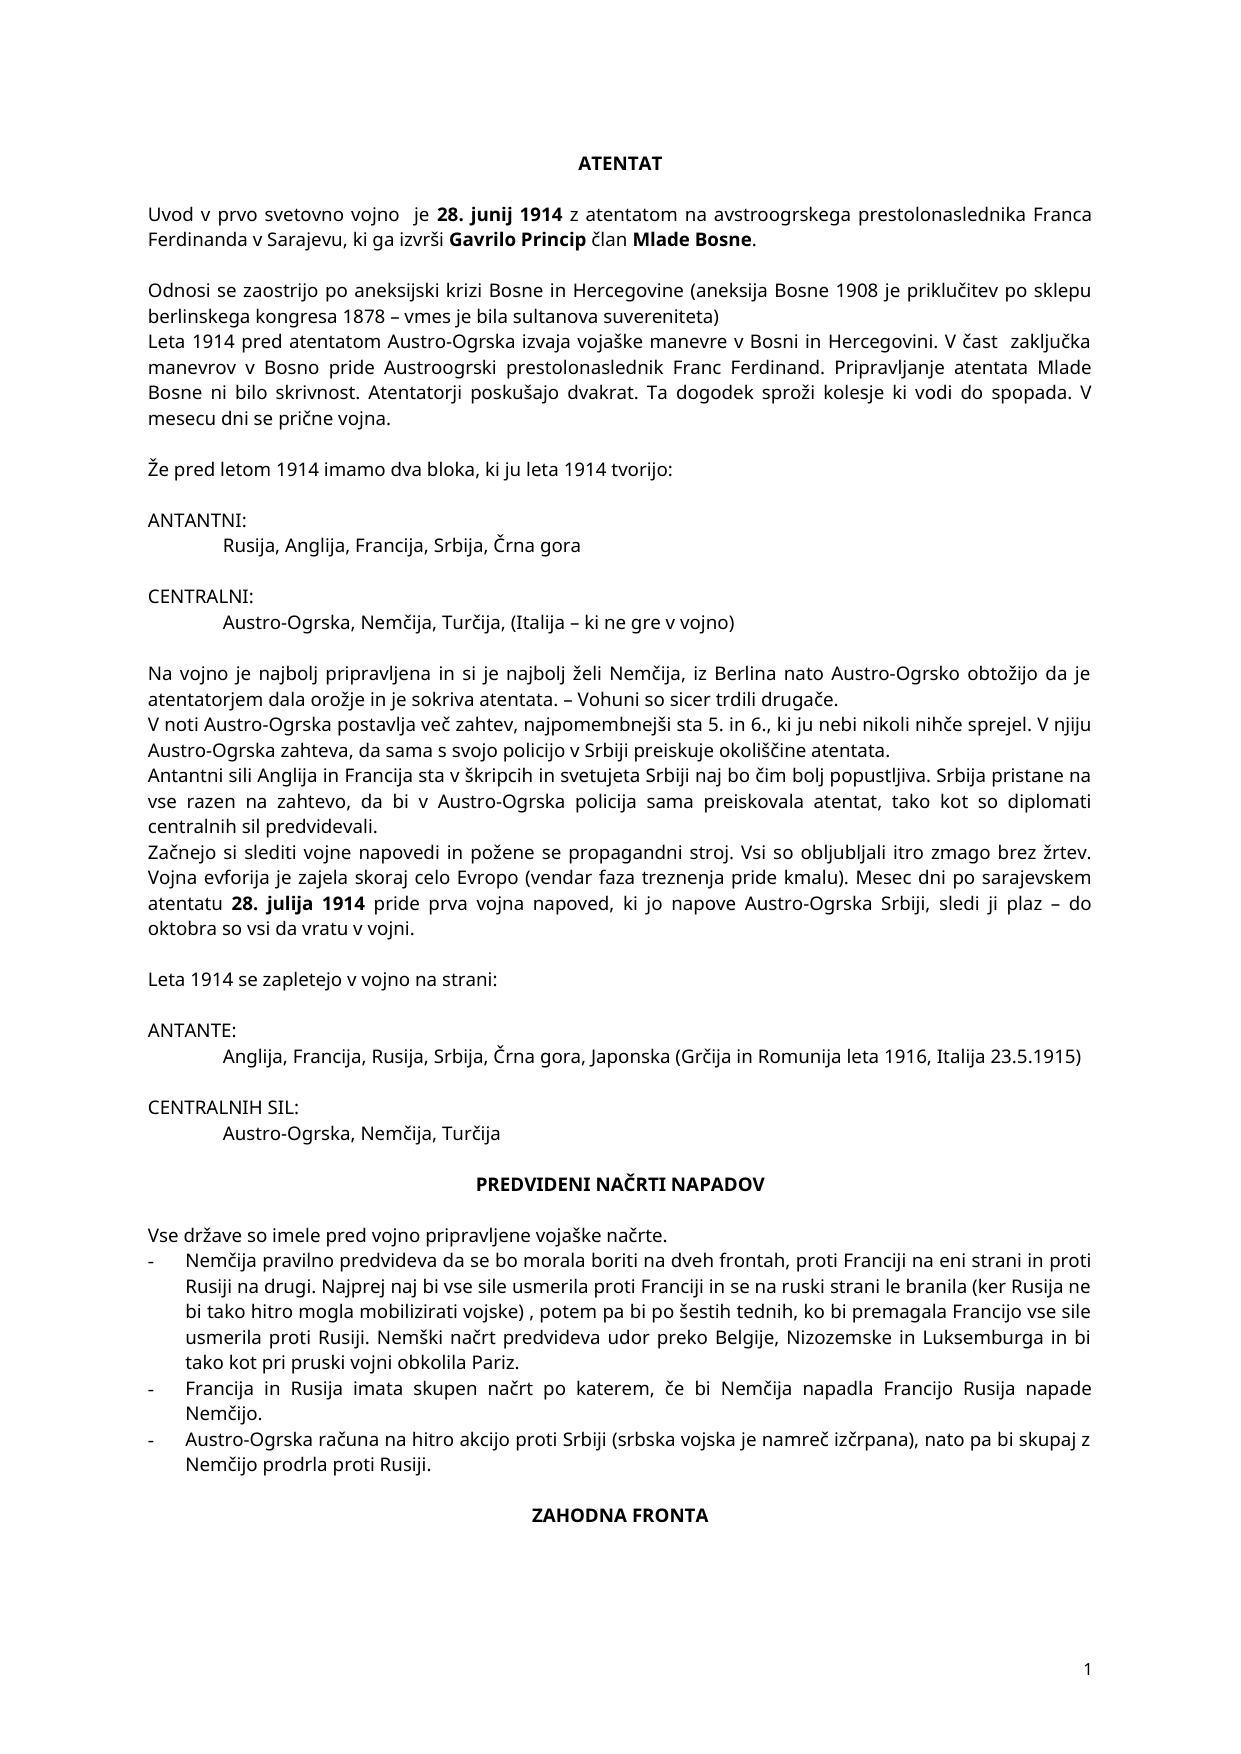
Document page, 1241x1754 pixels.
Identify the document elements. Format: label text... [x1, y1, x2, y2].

text Austro-Ogrska, Nemčija, Turčija [148, 1120, 1092, 1145]
text Že pred letom 1914 imamo dva bloka, ki ju leta 1914 tvorijo: [148, 456, 1092, 482]
text Rusija, Anglija, Francija, Srbija, Črna gora [148, 533, 1092, 558]
text Austro-Ogrska, Nemčija, Turčija, (Italija – ki ne gre v vojno) [148, 609, 1092, 635]
text V noti Austro-Ogrska postavlja več zahtev, najpomembnejši sta 5. in 6., ki ju nebi nikoli nihče sprejel. V njiju Austro-Ogrska zahteva, da sama s svojo policijo v Srbiji preiskuje okoliščine atentata. [148, 711, 1092, 762]
text ANTANTE: [148, 1018, 1092, 1043]
text ZAHODNA FRONTA [148, 1503, 1092, 1528]
text Odnosi se zaostrijo po aneksijski krizi Bosne in Hercegovine (aneksija Bosne 1908 je priklučitev po sklepu berlinskega kongresa 1878 – vmes je bila sultanova suvereniteta) [148, 278, 1092, 329]
text Anglija, Francija, Rusija, Srbija, Črna gora, Japonska (Grčija in Romunija leta 1916, Italija 23.5.1915) [223, 1043, 1092, 1069]
list Nemčija pravilno predvideva da se bo morala boriti na dveh frontah, proti Franciji na eni strani in proti Rusiji na drugi. Najprej naj bi vse sile usmerila proti Franciji in se na ruski strani le branila (ker Rusija ne bi tako hitro mogla mobilizirati vojske) , potem pa bi po šestih tednih, ko bi premagala Francijo vse sile usmerila proti Rusiji. Nemški načrt predvideva udor preko Belgije, Nizozemske in Luksemburga in bi tako kot pri pruski vojni obkolila Pariz. [148, 1247, 1092, 1375]
text ATENTAT [148, 150, 1092, 176]
text CENTRALNI: [148, 584, 1092, 609]
list Austro-Ogrska računa na hitro akcijo proti Srbiji (srbska vojska je namreč izčrpana), nato pa bi skupaj z Nemčijo prodrla proti Rusiji. [148, 1426, 1092, 1477]
list Francija in Rusija imata skupen načrt po katerem, če bi Nemčija napadla Francijo Rusija napade Nemčijo. [148, 1375, 1092, 1426]
text Leta 1914 se zapletejo v vojno na strani: [148, 967, 1092, 992]
text Leta 1914 pred atentatom Austro-Ogrska izvaja vojaške manevre v Bosni in Hercegovini. V čast zaključka manevrov v Bosno pride Austroogrski prestolonaslednik Franc Ferdinand. Pripravljanje atentata Mlade Bosne ni bilo skrivnost. Atentatorji poskušajo dvakrat. Ta dogodek sproži kolesje ki vodi do spopada. V mesecu dni se prične vojna. [148, 329, 1092, 431]
text Vse države so imele pred vojno pripravljene vojaške načrte. [148, 1222, 1092, 1247]
text Na vojno je najbolj pripravljena in si je najbolj želi Nemčija, iz Berlina nato Austro-Ogrsko obtožijo da je atentatorjem dala orožje in je sokriva atentata. – Vohuni so sicer trdili drugače. [148, 660, 1092, 711]
text PREDVIDENI NAČRTI NAPADOV [148, 1171, 1092, 1196]
text ANTANTNI: [148, 507, 1092, 533]
text CENTRALNIH SIL: [148, 1094, 1092, 1120]
text Uvod v prvo svetovno vojno je 28. junij 1914 z atentatom na avstroogrskega prestolonaslednika Franca Ferdinanda v Sarajevu, ki ga izvrši Gavrilo Princip član Mlade Bosne. [148, 201, 1092, 252]
text Začnejo si slediti vojne napovedi in požene se propagandni stroj. Vsi so obljubljali itro zmago brez žrtev. Vojna evforija je zajela skoraj celo Evropo (vendar faza treznenja pride kmalu). Mesec dni po sarajevskem atentatu 28. julija 1914 pride prva vojna napoved, ki jo napove Austro-Ogrska Srbiji, sledi ji plaz – do oktobra so vsi da vratu v vojni. [148, 839, 1092, 941]
text Antantni sili Anglija in Francija sta v škripcih in svetujeta Srbiji naj bo čim bolj popustljiva. Srbija pristane na vse razen na zahtevo, da bi v Austro-Ogrska policija sama preiskovala atentat, tako kot so diplomati centralnih sil predvidevali. [148, 762, 1092, 839]
